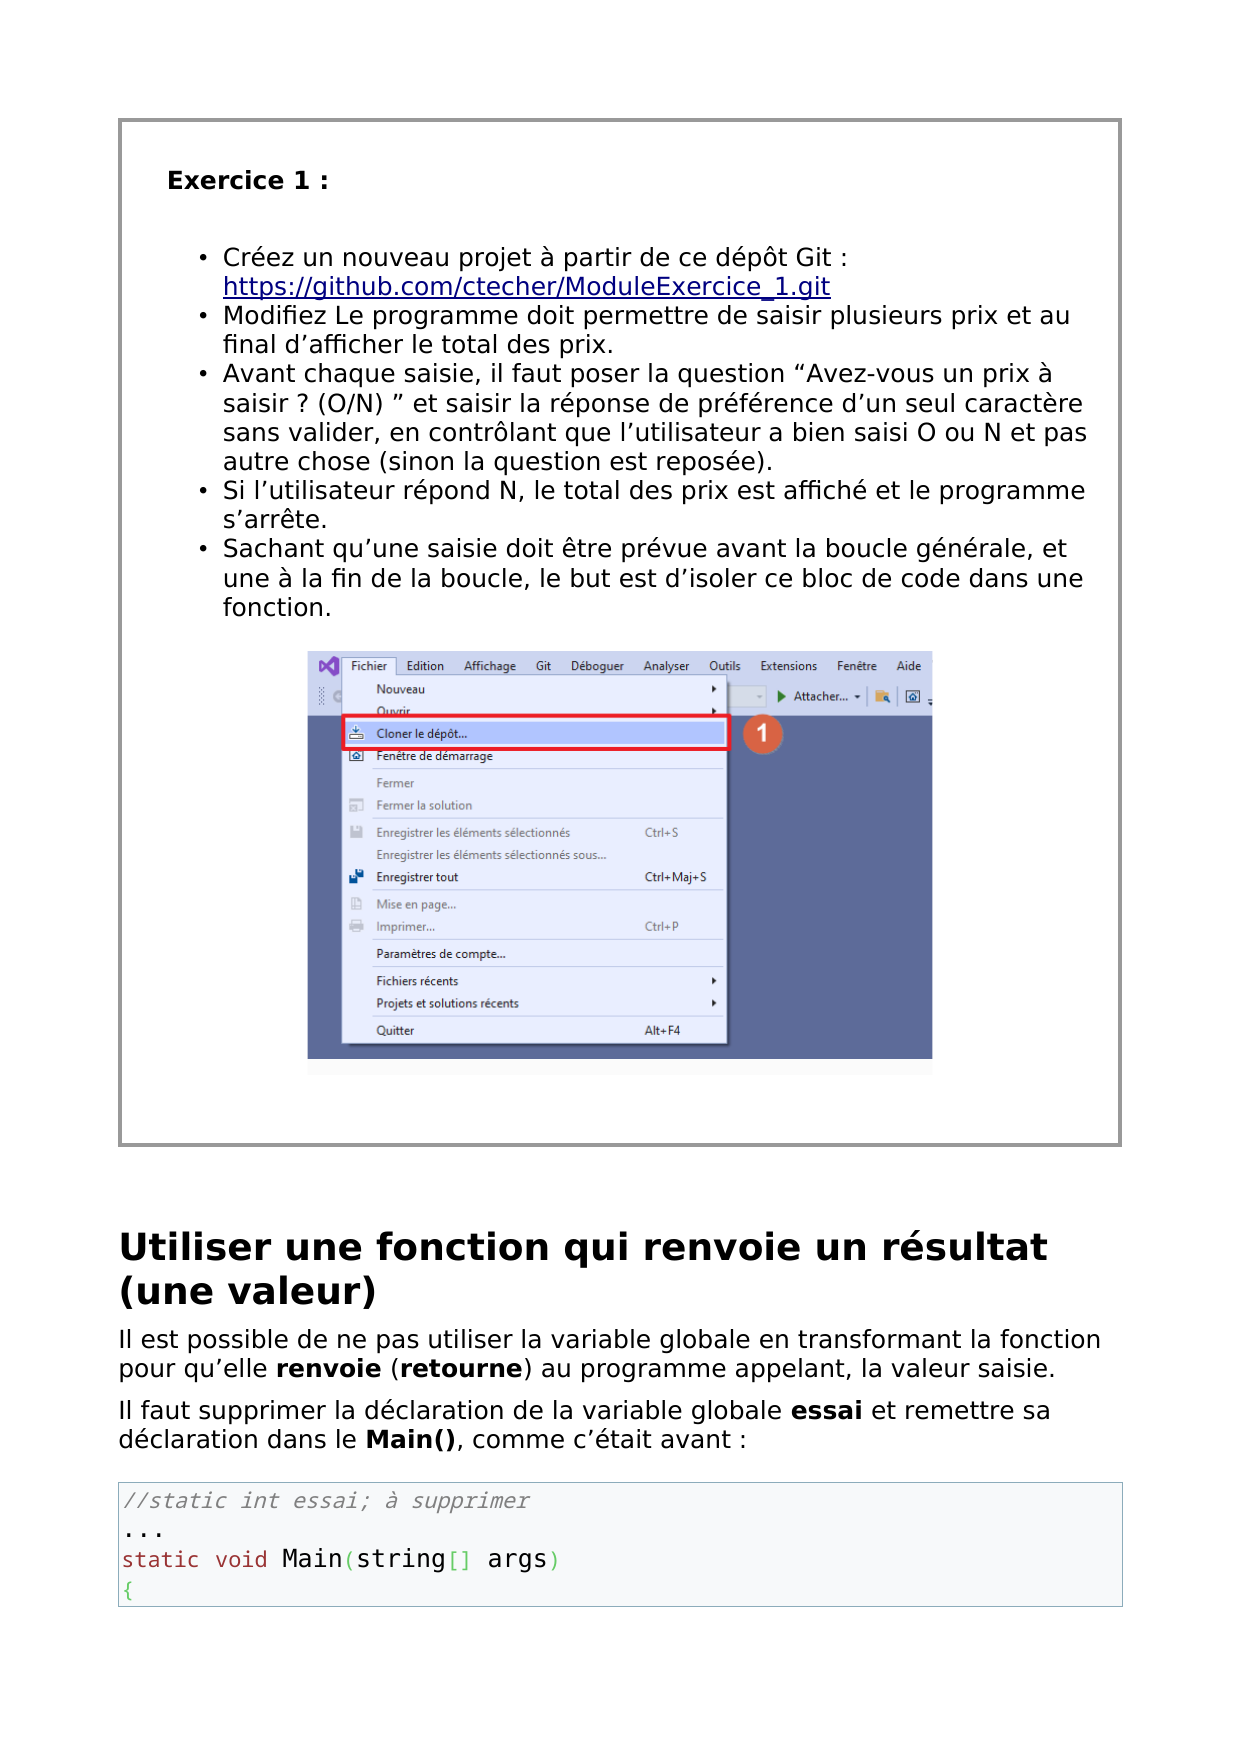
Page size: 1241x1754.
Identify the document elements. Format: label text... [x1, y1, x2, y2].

table_header Exercice 1 : Créez un nouveau projet à partir de ce dépôt Git : https://github.com/ctecher/ModuleExercice_1.git Modifiez Le programme doit permettre de saisir plusieurs prix et au final d’afficher le total des prix. Avant chaque saisie, il faut poser la question “Avez-vous un prix à saisir ? (O/N) ” et saisir la réponse de préférence d’un seul caractère sans valider, en contrôlant que l’utilisateur a bien saisi O ou N et pas autre chose (sinon la question est reposée). Si l’utilisateur répond N, le total des prix est affiché et le programme s’arrête. Sachant qu’une saisie doit être prévue avant la boucle générale, et une à la fin de la boucle, le but est d’isoler ce bloc de code dans une fonction. [131, 131, 1109, 1134]
text Il faut supprimer la déclaration de la variable globale essai et remettre sa déclaration dans le Main(), comme c’était avant : [118, 1396, 1122, 1454]
text Il est possible de ne pas utiliser la variable globale en transformant la fonction pour qu’elle renvoie (retourne) au programme appelant, la valeur saisie. [118, 1325, 1122, 1384]
table_header //static int essai; à supprimer ... static void Main(string[] args) { [119, 1483, 1122, 1606]
picture [307, 651, 933, 1075]
subtitle Utiliser une fonction qui renvoie un résultat (une valeur) [118, 1226, 1122, 1313]
